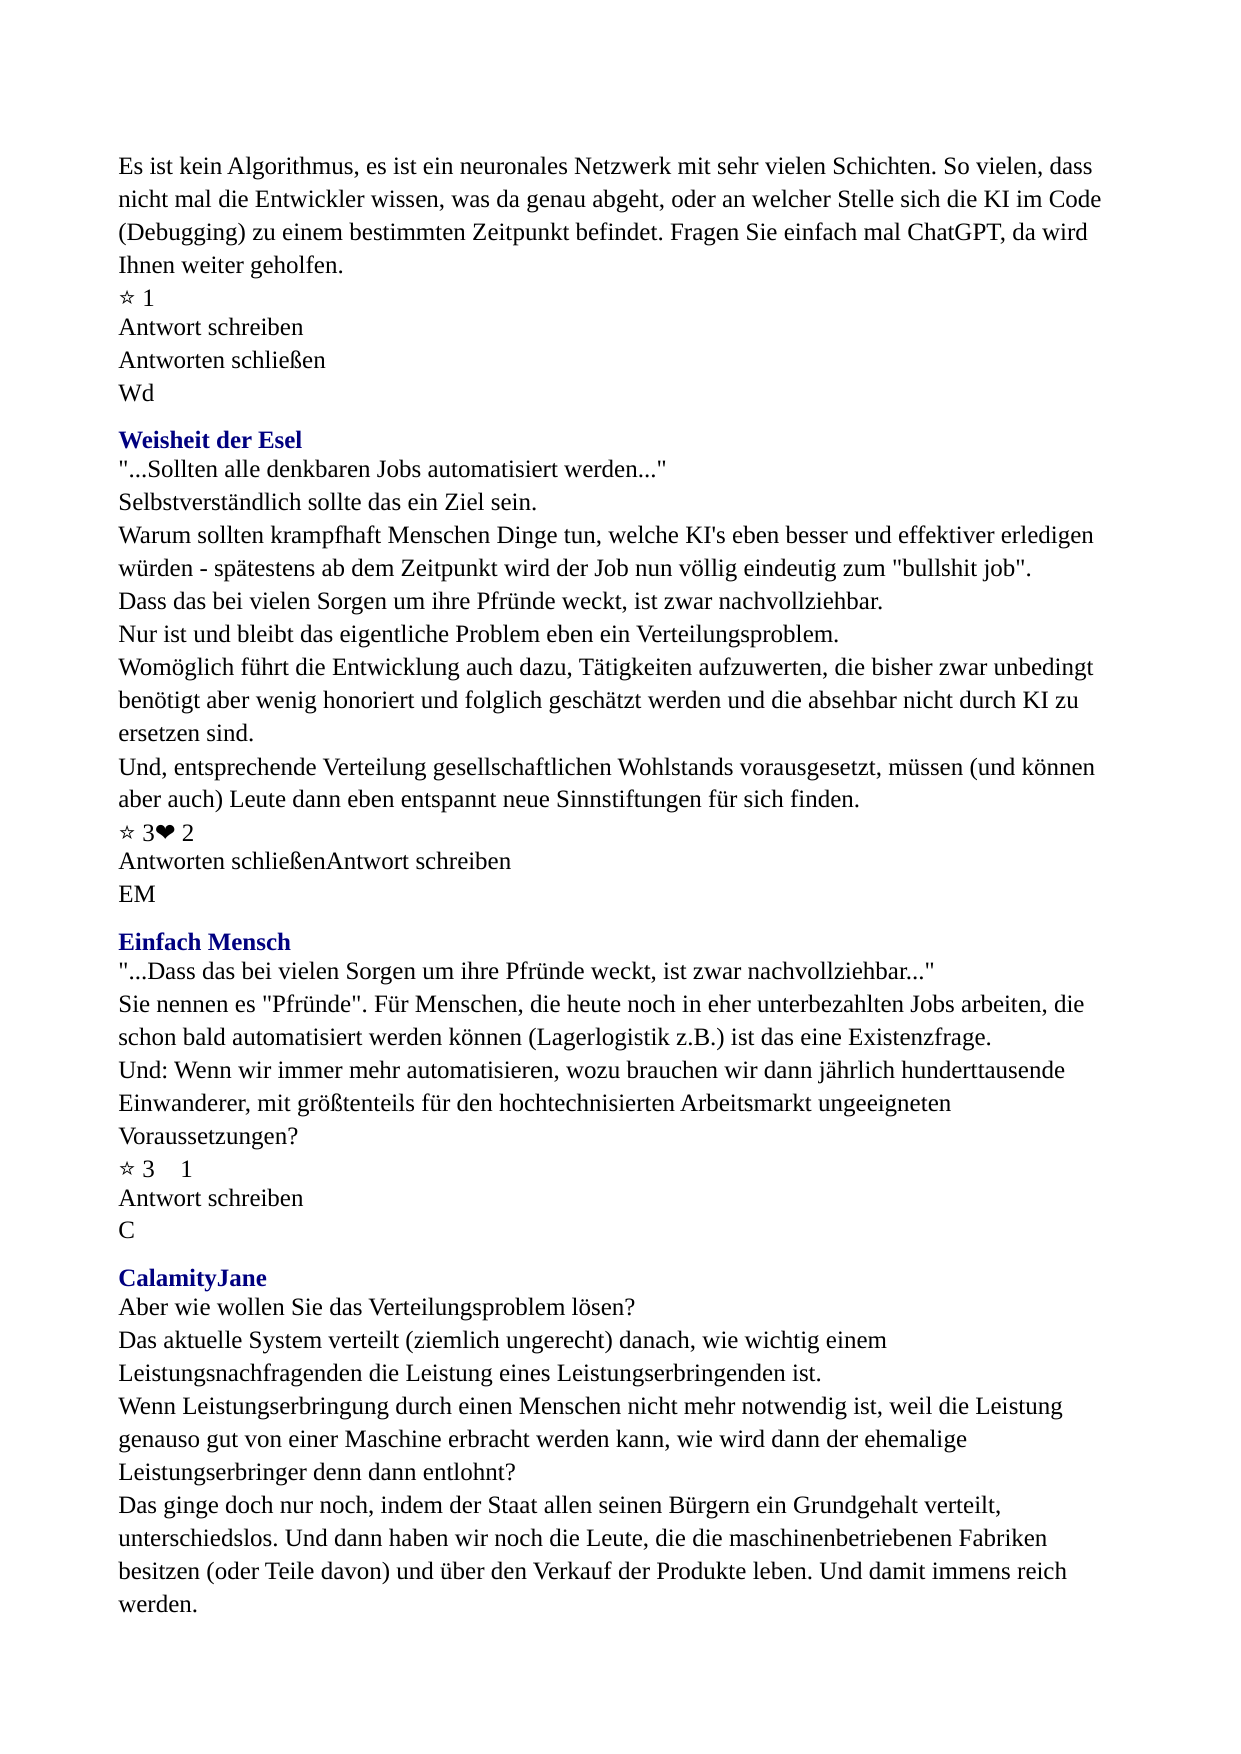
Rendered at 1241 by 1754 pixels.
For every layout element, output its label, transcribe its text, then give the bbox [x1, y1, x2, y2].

text Nur ist und bleibt das eigentliche Problem eben ein Verteilungsproblem. [118, 619, 1122, 648]
text Aber wie wollen Sie das Verteilungsproblem lösen? [118, 1292, 1122, 1321]
text Dass das bei vielen Sorgen um ihre Pfründe weckt, ist zwar nachvollziehbar. [118, 586, 1122, 615]
text Antwort schreiben [118, 1183, 1122, 1211]
subtitle CalamityJane [118, 1263, 1122, 1292]
text Womöglich führt die Entwicklung auch dazu, Tätigkeiten aufzuwerten, die bisher zwar unbedingt benötigt aber wenig honoriert und folglich geschätzt werden und die absehbar nicht durch KI zu ersetzen sind. [118, 652, 1122, 747]
text ⭐️ 3🤨 1 [118, 1154, 1122, 1183]
text Wd [118, 378, 1122, 407]
text Antworten schließen [118, 345, 1122, 374]
text Das aktuelle System verteilt (ziemlich ungerecht) danach, wie wichtig einem Leistungsnachfragenden die Leistung eines Leistungserbringenden ist. [118, 1325, 1122, 1387]
text Wenn Leistungserbringung durch einen Menschen nicht mehr notwendig ist, weil die Leistung genauso gut von einer Maschine erbracht werden kann, wie wird dann der ehemalige Leistungserbringer denn dann entlohnt? [118, 1391, 1122, 1486]
text Und: Wenn wir immer mehr automatisieren, wozu brauchen wir dann jährlich hunderttausende Einwanderer, mit größtenteils für den hochtechnisierten Arbeitsmarkt ungeeigneten Voraussetzungen? [118, 1055, 1122, 1149]
text ⭐️ 3❤️ 2 [118, 818, 1122, 846]
text Und, entsprechende Verteilung gesellschaftlichen Wohlstands vorausgesetzt, müssen (und können aber auch) Leute dann eben entspannt neue Sinnstiftungen für sich finden. [118, 752, 1122, 813]
text "...Dass das bei vielen Sorgen um ihre Pfründe weckt, ist zwar nachvollziehbar..." [118, 956, 1122, 984]
text Antwort schreiben [118, 312, 1122, 341]
text Sie nennen es "Pfründe". Für Menschen, die heute noch in eher unterbezahlten Jobs arbeiten, die schon bald automatisiert werden können (Lagerlogistik z.B.) ist das eine Existenzfrage. [118, 989, 1122, 1051]
text ⭐️ 1 [118, 283, 1122, 312]
text Antworten schließenAntwort schreiben [118, 846, 1122, 875]
text C [118, 1216, 1122, 1244]
text Selbstverständlich sollte das ein Ziel sein. Warum sollten krampfhaft Menschen Dinge tun, welche KI's eben besser und effektiver erledigen würden - spätestens ab dem Zeitpunkt wird der Job nun völlig eindeutig zum "bullshit job". [118, 487, 1122, 582]
text Das ginge doch nur noch, indem der Staat allen seinen Bürgern ein Grundgehalt verteilt, unterschiedslos. Und dann haben wir noch die Leute, die die maschinenbetriebenen Fabriken besitzen (oder Teile davon) und über den Verkauf der Produkte leben. Und damit immens reich werden. [118, 1490, 1122, 1618]
text Es ist kein Algorithmus, es ist ein neuronales Netzwerk mit sehr vielen Schichten. So vielen, dass nicht mal die Entwickler wissen, was da genau abgeht, oder an welcher Stelle sich die KI im Code (Debugging) zu einem bestimmten Zeitpunkt befindet. Fragen Sie einfach mal ChatGPT, da wird Ihnen weiter geholfen. [118, 151, 1122, 279]
subtitle Einfach Mensch [118, 927, 1122, 956]
subtitle Weisheit der Esel [118, 426, 1122, 454]
text EM [118, 879, 1122, 908]
text "...Sollten alle denkbaren Jobs automatisiert werden..." [118, 454, 1122, 483]
